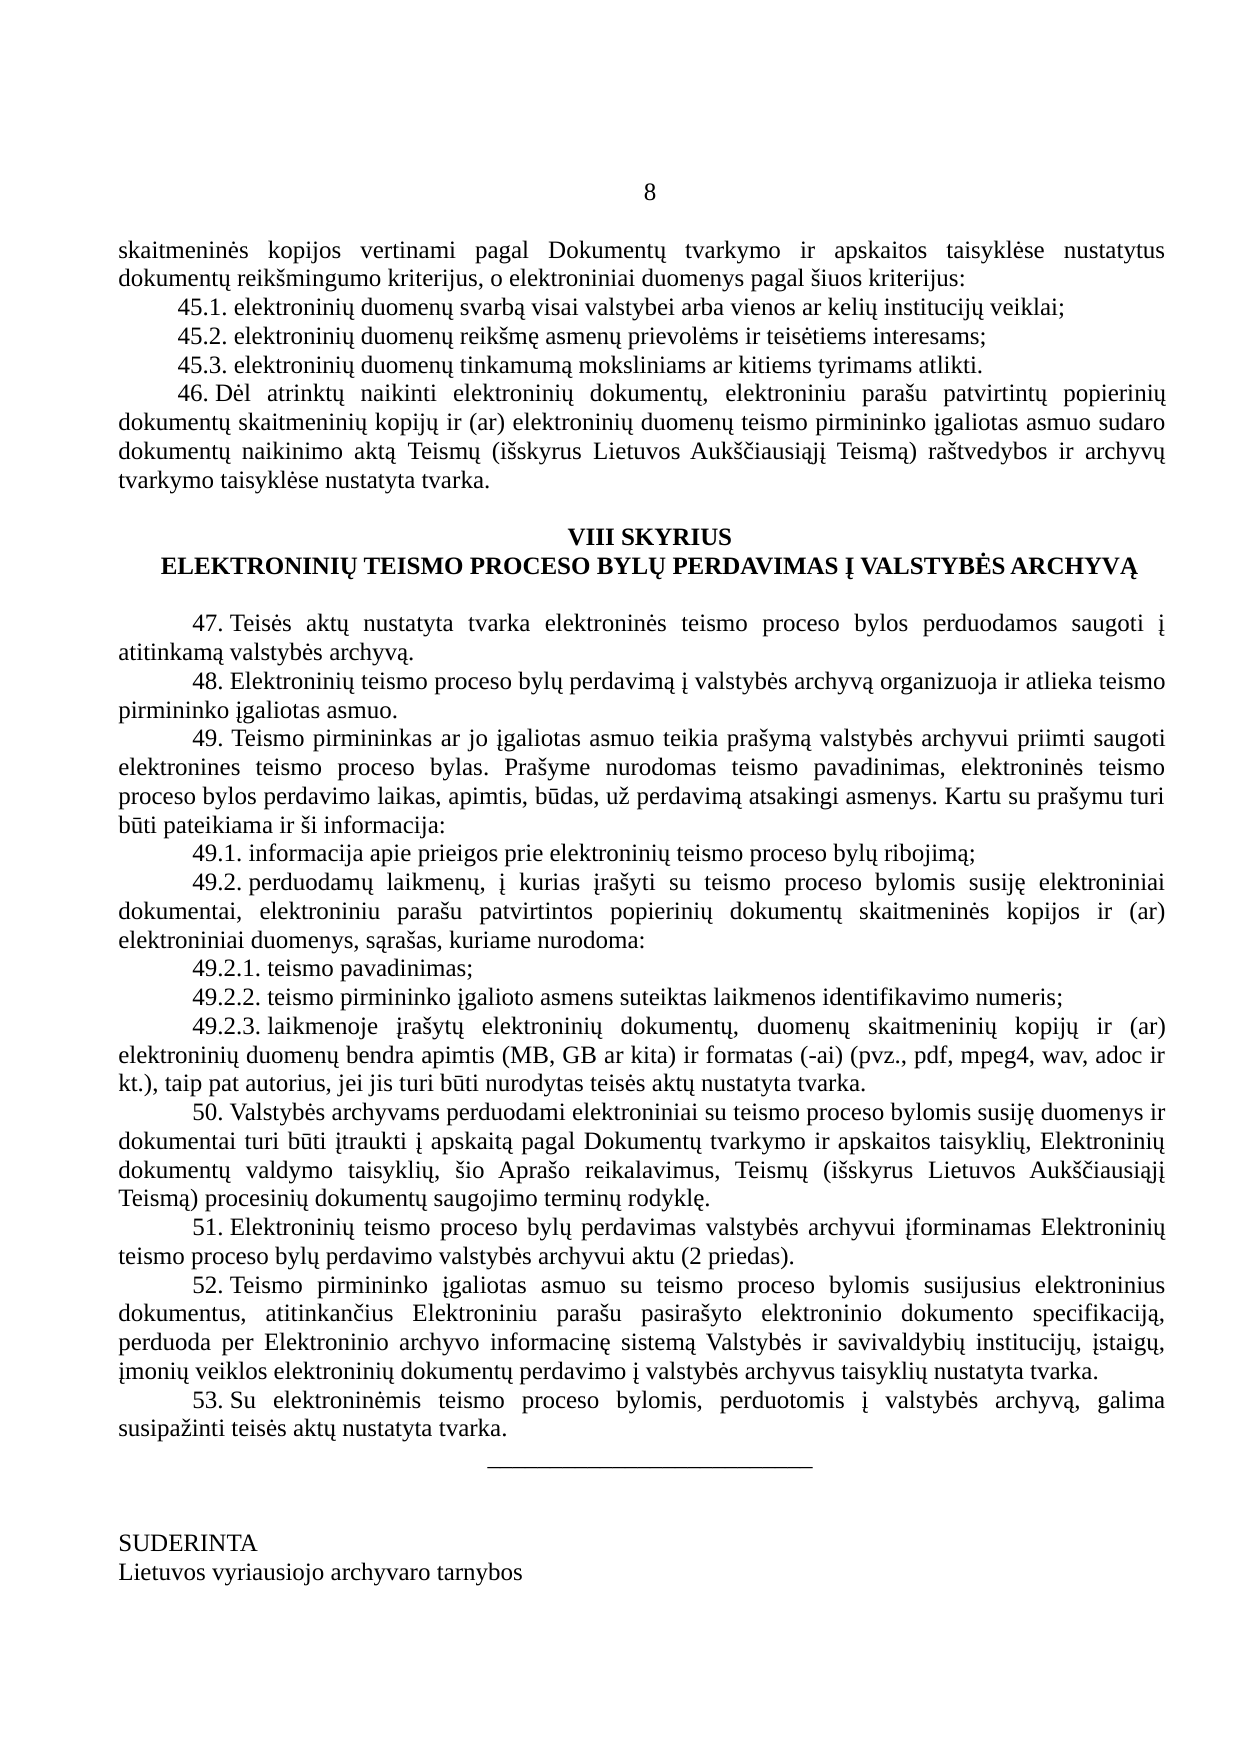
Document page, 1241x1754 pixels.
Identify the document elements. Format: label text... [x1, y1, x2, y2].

text __________________________ [118, 1442, 1181, 1471]
text 49.2.2. teismo pirmininko įgalioto asmens suteiktas laikmenos identifikavimo numeris; [118, 982, 1166, 1011]
text 49.2. perduodamų laikmenų, į kurias įrašyti su teismo proceso bylomis susiję elektroniniai dokumentai, elektroniniu parašu patvirtintos popierinių dokumentų skaitmeninės kopijos ir (ar) elektroniniai duomenys, sąrašas, kuriame nurodoma: [118, 867, 1166, 953]
text 45.1. elektroninių duomenų svarbą visai valstybei arba vienos ar kelių institucijų veiklai; [118, 292, 1166, 321]
text 49.2.1. teismo pavadinimas; [118, 953, 1166, 982]
text skaitmeninės kopijos vertinami pagal Dokumentų tvarkymo ir apskaitos taisyklėse nustatytus dokumentų reikšmingumo kriterijus, o elektroniniai duomenys pagal šiuos kriterijus: [118, 235, 1166, 292]
text 53. Su elektroninėmis teismo proceso bylomis, perduotomis į valstybės archyvą, galima susipažinti teisės aktų nustatyta tvarka. [118, 1385, 1166, 1442]
text VIII SKYRIUS [118, 522, 1181, 551]
text 48. Elektroninių teismo proceso bylų perdavimą į valstybės archyvą organizuoja ir atlieka teismo pirmininko įgaliotas asmuo. [118, 666, 1166, 723]
text 45.3. elektroninių duomenų tinkamumą moksliniams ar kitiems tyrimams atlikti. [118, 350, 1166, 378]
text Lietuvos vyriausiojo archyvaro tarnybos [118, 1557, 1181, 1586]
text SUDERINTA [118, 1528, 1181, 1557]
text 49. Teismo pirmininkas ar jo įgaliotas asmuo teikia prašymą valstybės archyvui priimti saugoti elektronines teismo proceso bylas. Prašyme nurodomas teismo pavadinimas, elektroninės teismo proceso bylos perdavimo laikas, apimtis, būdas, už perdavimą atsakingi asmenys. Kartu su prašymu turi būti pateikiama ir ši informacija: [118, 723, 1166, 838]
text 45.2. elektroninių duomenų reikšmę asmenų prievolėms ir teisėtiems interesams; [118, 321, 1166, 350]
text 49.1. informacija apie prieigos prie elektroninių teismo proceso bylų ribojimą; [118, 838, 1166, 867]
text 52. Teismo pirmininko įgaliotas asmuo su teismo proceso bylomis susijusius elektroninius dokumentus, atitinkančius Elektroniniu parašu pasirašyto elektroninio dokumento specifikaciją, perduoda per Elektroninio archyvo informacinę sistemą Valstybės ir savivaldybių institucijų, įstaigų, įmonių veiklos elektroninių dokumentų perdavimo į valstybės archyvus taisyklių nustatyta tvarka. [118, 1270, 1166, 1385]
text ELEKTRONINIŲ TEISMO PROCESO BYLŲ PERDAVIMAS Į VALSTYBĖS ARCHYVĄ [118, 551, 1181, 580]
text 46. Dėl atrinktų naikinti elektroninių dokumentų, elektroniniu parašu patvirtintų popierinių dokumentų skaitmeninių kopijų ir (ar) elektroninių duomenų teismo pirmininko įgaliotas asmuo sudaro dokumentų naikinimo aktą Teismų (išskyrus Lietuvos Aukščiausiąjį Teismą) raštvedybos ir archyvų tvarkymo taisyklėse nustatyta tvarka. [118, 378, 1166, 493]
text 51. Elektroninių teismo proceso bylų perdavimas valstybės archyvui įforminamas Elektroninių teismo proceso bylų perdavimo valstybės archyvui aktu (2 priedas). [118, 1212, 1166, 1270]
text 50. Valstybės archyvams perduodami elektroniniai su teismo proceso bylomis susiję duomenys ir dokumentai turi būti įtraukti į apskaitą pagal Dokumentų tvarkymo ir apskaitos taisyklių, Elektroninių dokumentų valdymo taisyklių, šio Aprašo reikalavimus, Teismų (išskyrus Lietuvos Aukščiausiąjį Teismą) procesinių dokumentų saugojimo terminų rodyklę. [118, 1097, 1166, 1212]
text 47. Teisės aktų nustatyta tvarka elektroninės teismo proceso bylos perduodamos saugoti į atitinkamą valstybės archyvą. [118, 608, 1166, 666]
text 49.2.3. laikmenoje įrašytų elektroninių dokumentų, duomenų skaitmeninių kopijų ir (ar) elektroninių duomenų bendra apimtis (MB, GB ar kita) ir formatas (-ai) (pvz., pdf, mpeg4, wav, adoc ir kt.), taip pat autorius, jei jis turi būti nurodytas teisės aktų nustatyta tvarka. [118, 1011, 1166, 1097]
